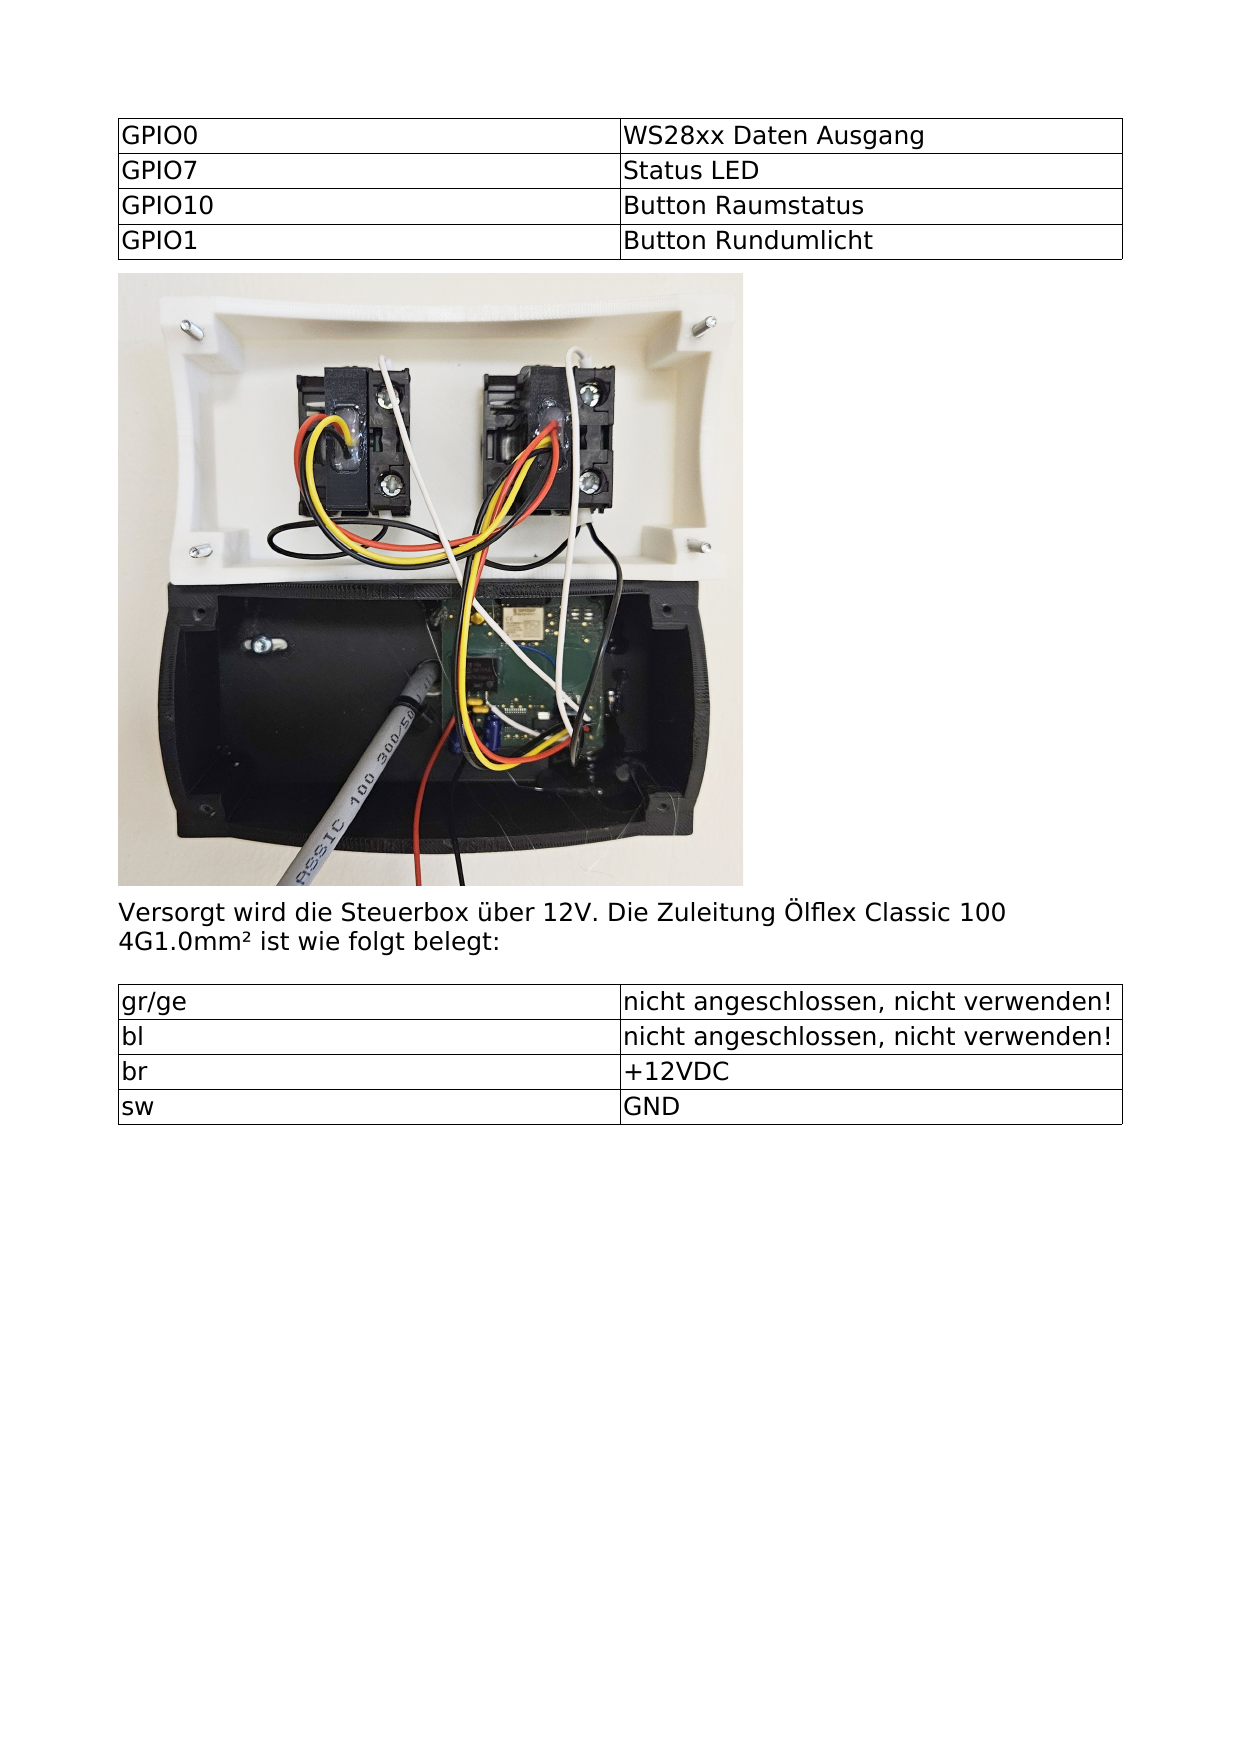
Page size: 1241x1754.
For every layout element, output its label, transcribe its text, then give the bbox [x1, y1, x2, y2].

table_header WS28xx Daten Ausgang [621, 119, 1122, 153]
table_cell +12VDC [621, 1055, 1122, 1089]
table_header nicht angeschlossen, nicht verwenden! [621, 985, 1122, 1019]
table_cell Button Rundumlicht [621, 225, 1122, 258]
picture [118, 273, 744, 886]
table_cell Status LED [621, 154, 1122, 188]
table_cell GPIO10 [119, 189, 620, 223]
table_cell br [119, 1055, 620, 1089]
table_cell GND [621, 1090, 1122, 1124]
table_header gr/ge [119, 985, 620, 1019]
table_cell bl [119, 1020, 620, 1054]
table_cell GPIO1 [119, 225, 620, 258]
text Versorgt wird die Steuerbox über 12V. Die Zuleitung Ölflex Classic 100 4G1.0mm² ist wie folgt belegt: [118, 898, 1122, 956]
table_header GPIO0 [119, 119, 620, 153]
table_cell Button Raumstatus [621, 189, 1122, 223]
table_cell nicht angeschlossen, nicht verwenden! [621, 1020, 1122, 1054]
table_cell sw [119, 1090, 620, 1124]
table_cell GPIO7 [119, 154, 620, 188]
